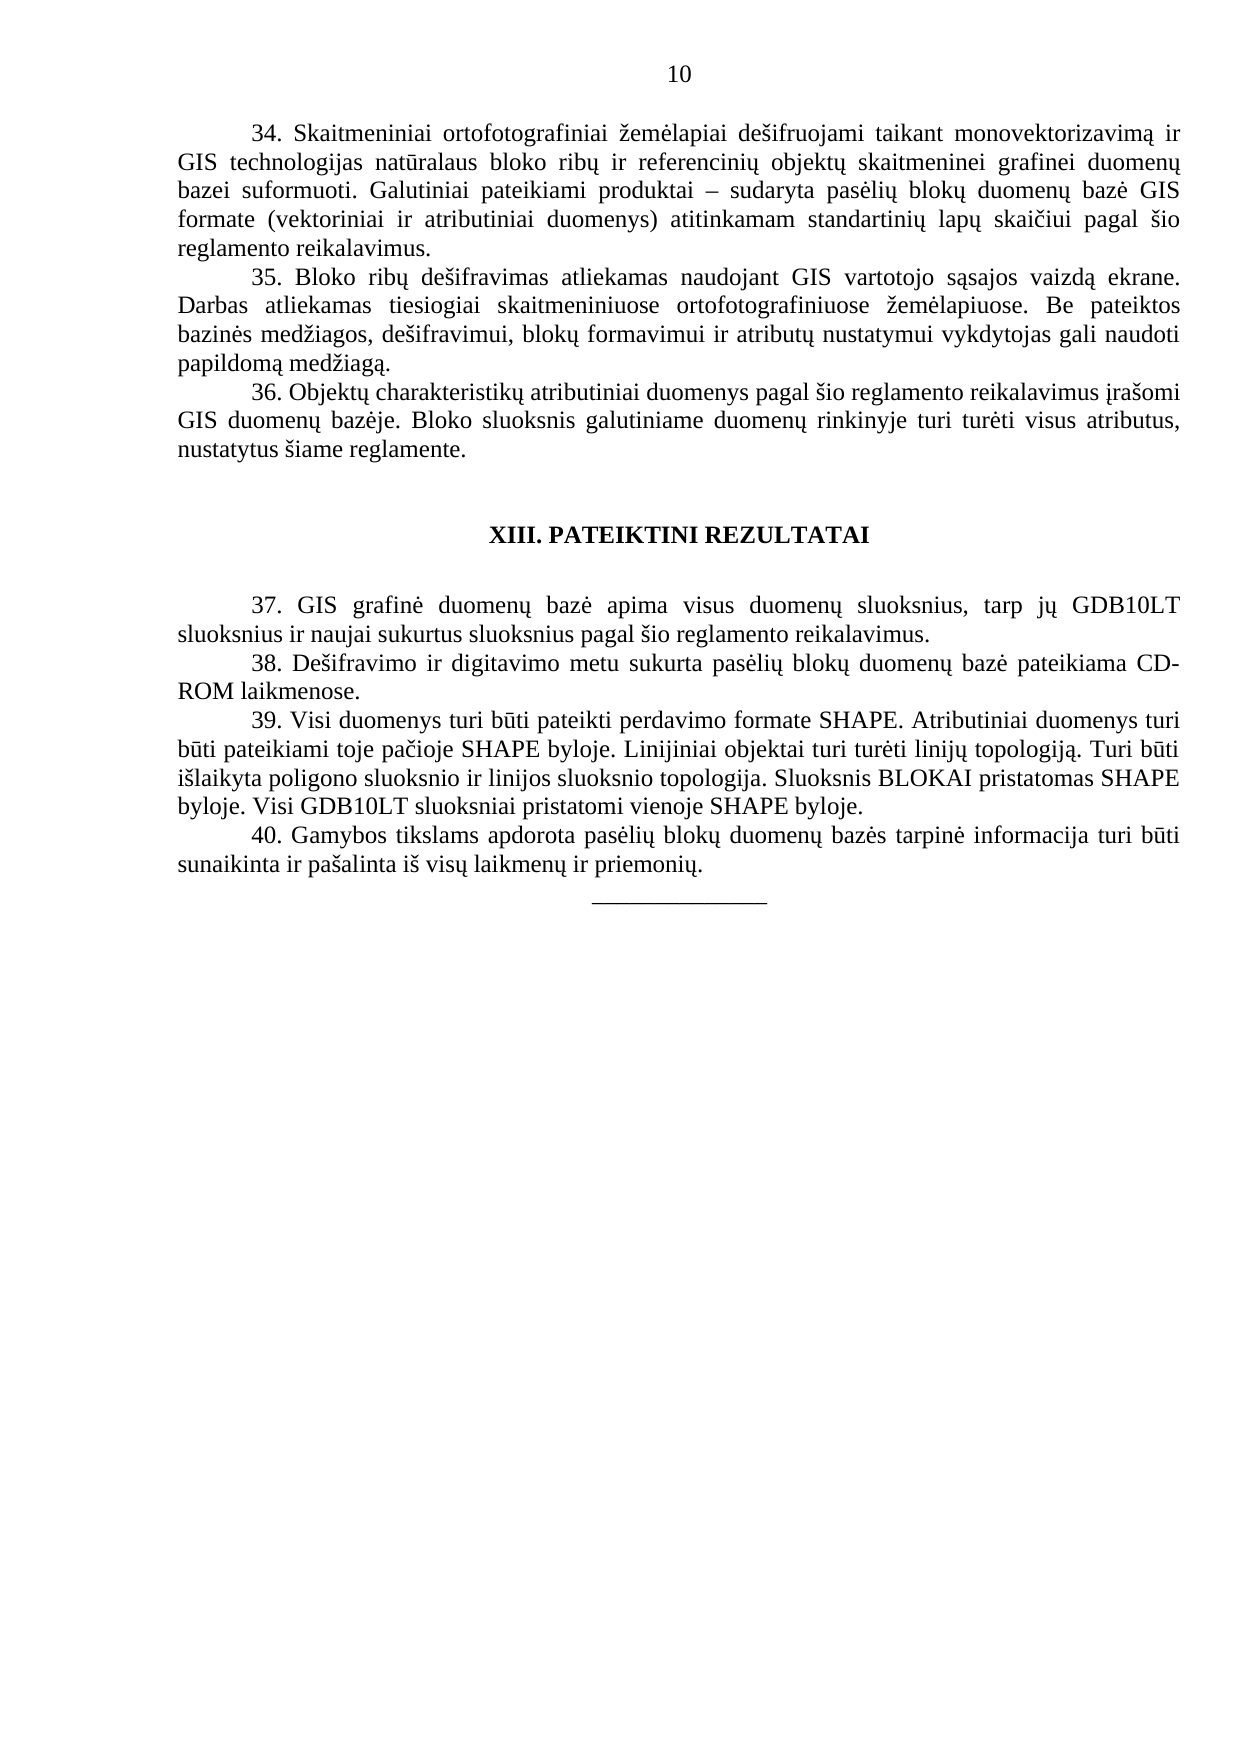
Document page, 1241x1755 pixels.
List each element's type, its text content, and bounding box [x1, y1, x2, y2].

text 34. Skaitmeniniai ortofotografiniai žemėlapiai dešifruojami taikant monovektorizavimą ir GIS technologijas natūralaus bloko ribų ir referencinių objektų skaitmeninei grafinei duomenų bazei suformuoti. Galutiniai pateikiami produktai – sudaryta pasėlių blokų duomenų bazė GIS formate (vektoriniai ir atributiniai duomenys) atitinkamam standartinių lapų skaičiui pagal šio reglamento reikalavimus. [177, 118, 1181, 262]
text 39. Visi duomenys turi būti pateikti perdavimo formate SHAPE. Atributiniai duomenys turi būti pateikiami toje pačioje SHAPE byloje. Linijiniai objektai turi turėti linijų topologiją. Turi būti išlaikyta poligono sluoksnio ir linijos sluoksnio topologija. Sluoksnis BLOKAI pristatomas SHAPE byloje. Visi GDB10LT sluoksniai pristatomi vienoje SHAPE byloje. [177, 705, 1181, 820]
text xiii. pateiktini rezultatai [177, 521, 1181, 549]
text 40. Gamybos tikslams apdorota pasėlių blokų duomenų bazės tarpinė informacija turi būti sunaikinta ir pašalinta iš visų laikmenų ir priemonių. [177, 820, 1181, 878]
text 35. Bloko ribų dešifravimas atliekamas naudojant GIS vartotojo sąsajos vaizdą ekrane. Darbas atliekamas tiesiogiai skaitmeniniuose ortofotografiniuose žemėlapiuose. Be pateiktos bazinės medžiagos, dešifravimui, blokų formavimui ir atributų nustatymui vykdytojas gali naudoti papildomą medžiagą. [177, 262, 1181, 377]
text 36. Objektų charakteristikų atributiniai duomenys pagal šio reglamento reikalavimus įrašomi GIS duomenų bazėje. Bloko sluoksnis galutiniame duomenų rinkinyje turi turėti visus atributus, nustatytus šiame reglamente. [177, 377, 1181, 463]
text ______________ [177, 878, 1181, 906]
text 38. Dešifravimo ir digitavimo metu sukurta pasėlių blokų duomenų bazė pateikiama CD-ROM laikmenose. [177, 648, 1181, 705]
text 37. GIS grafinė duomenų bazė apima visus duomenų sluoksnius, tarp jų GDB10LT sluoksnius ir naujai sukurtus sluoksnius pagal šio reglamento reikalavimus. [177, 590, 1181, 648]
